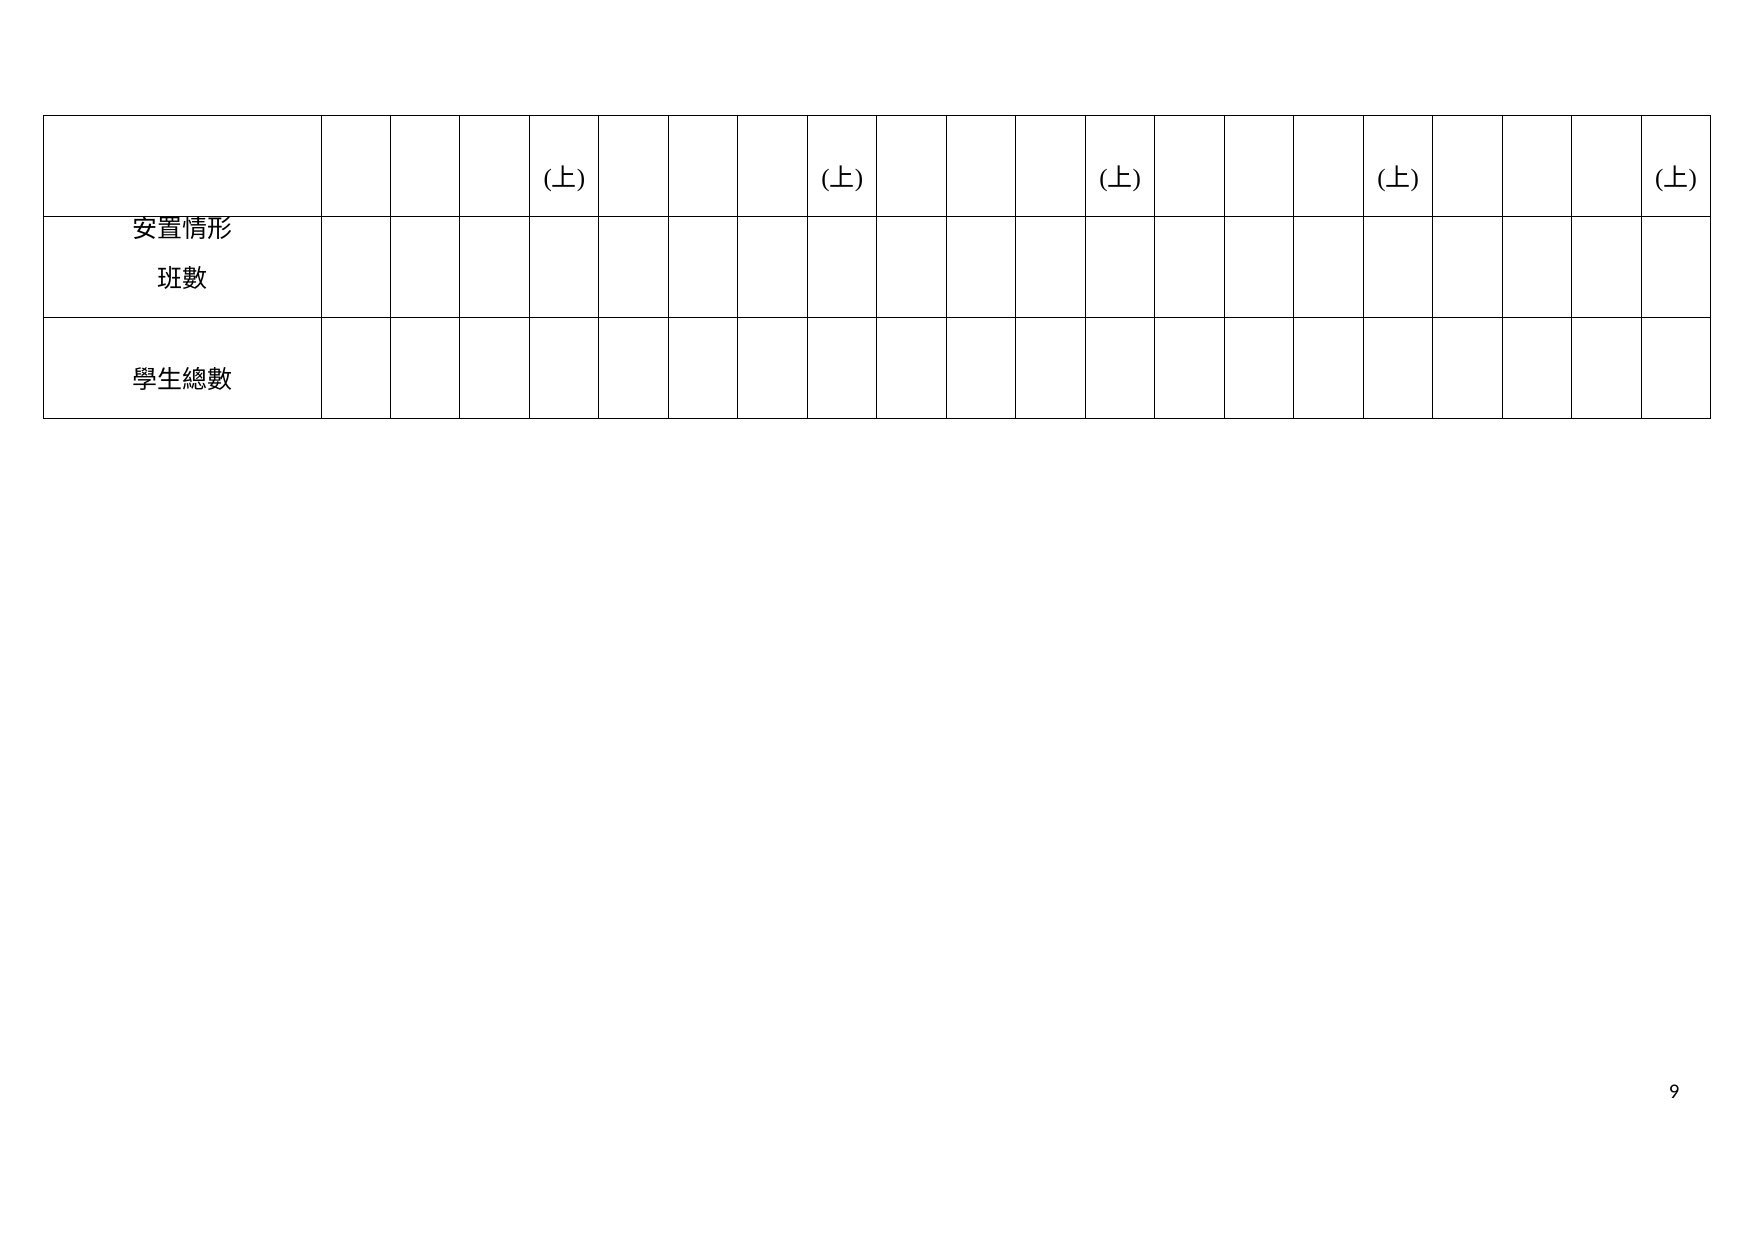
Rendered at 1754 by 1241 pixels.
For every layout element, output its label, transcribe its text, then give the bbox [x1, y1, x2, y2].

table_cell [460, 318, 529, 418]
table_cell [530, 318, 598, 418]
table_cell [1016, 217, 1085, 317]
table_cell [877, 318, 946, 418]
table_cell (上) [1086, 116, 1154, 216]
table_cell [1225, 116, 1293, 216]
table_cell [391, 217, 459, 317]
table_cell [1155, 116, 1224, 216]
table_cell [738, 116, 807, 216]
table_cell [1294, 116, 1363, 216]
table_cell [1364, 217, 1432, 317]
table_cell [322, 217, 390, 317]
table_cell [1225, 318, 1293, 418]
table_cell [1086, 318, 1154, 418]
table_cell (上) [530, 116, 598, 216]
table_cell [1155, 217, 1224, 317]
table_cell [669, 318, 737, 418]
table_cell [808, 217, 876, 317]
table_cell [391, 116, 459, 216]
table_cell [947, 318, 1015, 418]
table_cell (上) [1364, 116, 1432, 216]
table_cell [1433, 116, 1502, 216]
table_cell [1503, 318, 1571, 418]
table_cell [808, 318, 876, 418]
table_cell [1503, 116, 1571, 216]
table_cell (上) [808, 116, 876, 216]
table_cell [669, 116, 737, 216]
table_cell [1433, 318, 1502, 418]
table_cell [1294, 318, 1363, 418]
table_cell [947, 217, 1015, 317]
table_cell [1642, 318, 1710, 418]
table_cell [460, 217, 529, 317]
table_cell [599, 116, 668, 216]
table_cell [1433, 217, 1502, 317]
table_cell [1155, 318, 1224, 418]
table_cell [1225, 217, 1293, 317]
table_cell [1016, 116, 1085, 216]
table_cell 學生總數 [44, 318, 321, 418]
table_cell [1572, 318, 1641, 418]
table_cell [669, 217, 737, 317]
table_cell [1294, 217, 1363, 317]
table_cell [738, 217, 807, 317]
table_cell [947, 116, 1015, 216]
table_cell [599, 217, 668, 317]
table_cell [1642, 217, 1710, 317]
table_cell [877, 116, 946, 216]
table_cell 班數 [44, 217, 321, 317]
table_cell [877, 217, 946, 317]
table_cell [1086, 217, 1154, 317]
table_cell [1364, 318, 1432, 418]
table_cell [1572, 116, 1641, 216]
table_cell [530, 217, 598, 317]
table_cell [1503, 217, 1571, 317]
table_cell (上) [1642, 116, 1710, 216]
table_cell 身心障礙學生 安置情形 [44, 116, 321, 216]
table_cell [460, 116, 529, 216]
table_cell [391, 318, 459, 418]
table_cell [322, 116, 390, 216]
table_cell [322, 318, 390, 418]
table_cell [599, 318, 668, 418]
table_cell [1016, 318, 1085, 418]
table_cell [1572, 217, 1641, 317]
table_cell [738, 318, 807, 418]
